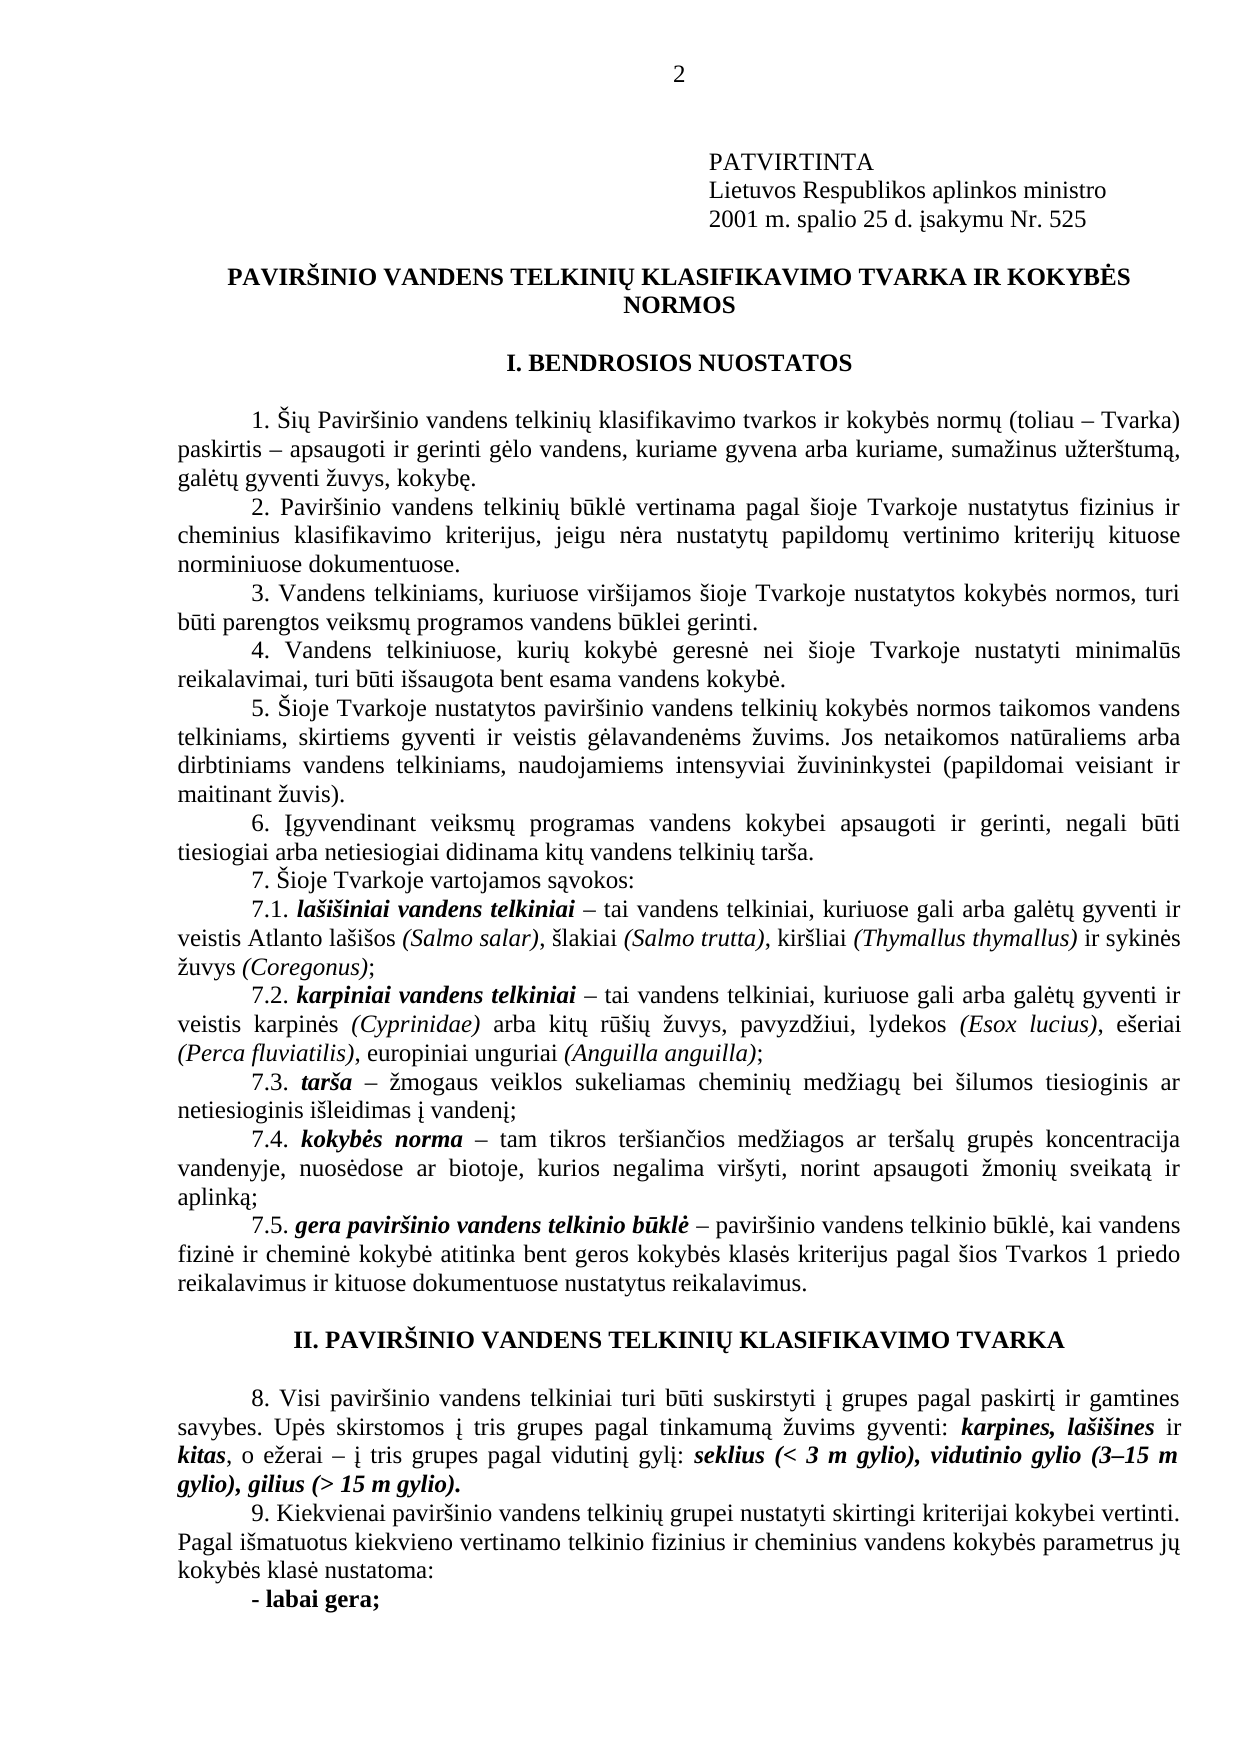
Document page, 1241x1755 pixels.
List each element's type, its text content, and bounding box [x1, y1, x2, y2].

text I. BENDROSIOS NUOSTATOS [177, 348, 1181, 377]
text Lietuvos Respublikos aplinkos ministro [177, 176, 1181, 204]
text II. PAVIRŠINIO VANDENS TELKINIŲ KLASIFIKAVIMO TVARKA [177, 1326, 1181, 1354]
text 7.3. tarša – žmogaus veiklos sukeliamas cheminių medžiagų bei šilumos tiesioginis ar netiesioginis išleidimas į vandenį; [177, 1067, 1181, 1124]
text 6. Įgyvendinant veiksmų programas vandens kokybei apsaugoti ir gerinti, negali būti tiesiogiai arba netiesiogiai didinama kitų vandens telkinių tarša. [177, 808, 1181, 866]
text - labai gera; [177, 1584, 1181, 1613]
text 4. Vandens telkiniuose, kurių kokybė geresnė nei šioje Tvarkoje nustatyti minimalūs reikalavimai, turi būti išsaugota bent esama vandens kokybė. [177, 636, 1181, 693]
text 7.1. lašišiniai vandens telkiniai – tai vandens telkiniai, kuriuose gali arba galėtų gyventi ir veistis Atlanto lašišos (Salmo salar), šlakiai (Salmo trutta), kiršliai (Thymallus thymallus) ir sykinės žuvys (Coregonus); [177, 894, 1181, 981]
text 7.5. gera paviršinio vandens telkinio būklė – paviršinio vandens telkinio būklė, kai vandens fizinė ir cheminė kokybė atitinka bent geros kokybės klasės kriterijus pagal šios Tvarkos 1 priedo reikalavimus ir kituose dokumentuose nustatytus reikalavimus. [177, 1211, 1181, 1297]
text 9. Kiekvienai paviršinio vandens telkinių grupei nustatyti skirtingi kriterijai kokybei vertinti. Pagal išmatuotus kiekvieno vertinamo telkinio fizinius ir cheminius vandens kokybės parametrus jų kokybės klasė nustatoma: [177, 1498, 1181, 1584]
text 7. Šioje Tvarkoje vartojamos sąvokos: [177, 866, 1181, 894]
text 3. Vandens telkiniams, kuriuose viršijamos šioje Tvarkoje nustatytos kokybės normos, turi būti parengtos veiksmų programos vandens būklei gerinti. [177, 578, 1181, 636]
text 2. Paviršinio vandens telkinių būklė vertinama pagal šioje Tvarkoje nustatytus fizinius ir cheminius klasifikavimo kriterijus, jeigu nėra nustatytų papildomų vertinimo kriterijų kituose norminiuose dokumentuose. [177, 492, 1181, 578]
text PATVIRTINTA [177, 147, 1181, 176]
text 2001 m. spalio 25 d. įsakymu Nr. 525 [177, 204, 1181, 233]
text PAVIRŠINIO VANDENS TELKINIŲ KLASIFIKAVIMO TVARKA IR KOKYBĖS NORMOS [177, 262, 1181, 319]
text 7.4. kokybės norma – tam tikros teršiančios medžiagos ar teršalų grupės koncentracija vandenyje, nuosėdose ar biotoje, kurios negalima viršyti, norint apsaugoti žmonių sveikatą ir aplinką; [177, 1124, 1181, 1211]
text 7.2. karpiniai vandens telkiniai – tai vandens telkiniai, kuriuose gali arba galėtų gyventi ir veistis karpinės (Cyprinidae) arba kitų rūšių žuvys, pavyzdžiui, lydekos (Esox lucius), ešeriai (Perca fluviatilis), europiniai unguriai (Anguilla anguilla); [177, 981, 1181, 1067]
text 8. Visi paviršinio vandens telkiniai turi būti suskirstyti į grupes pagal paskirtį ir gamtines savybes. Upės skirstomos į tris grupes pagal tinkamumą žuvims gyventi: karpines, lašišines ir kitas, o ežerai – į tris grupes pagal vidutinį gylį: seklius (< 3 m gylio), vidutinio gylio (3–15 m gylio), gilius (> 15 m gylio). [177, 1383, 1181, 1498]
text 5. Šioje Tvarkoje nustatytos paviršinio vandens telkinių kokybės normos taikomos vandens telkiniams, skirtiems gyventi ir veistis gėlavandenėms žuvims. Jos netaikomos natūraliems arba dirbtiniams vandens telkiniams, naudojamiems intensyviai žuvininkystei (papildomai veisiant ir maitinant žuvis). [177, 693, 1181, 808]
text 1. Šių Paviršinio vandens telkinių klasifikavimo tvarkos ir kokybės normų (toliau – Tvarka) paskirtis – apsaugoti ir gerinti gėlo vandens, kuriame gyvena arba kuriame, sumažinus užterštumą, galėtų gyventi žuvys, kokybę. [177, 406, 1181, 492]
